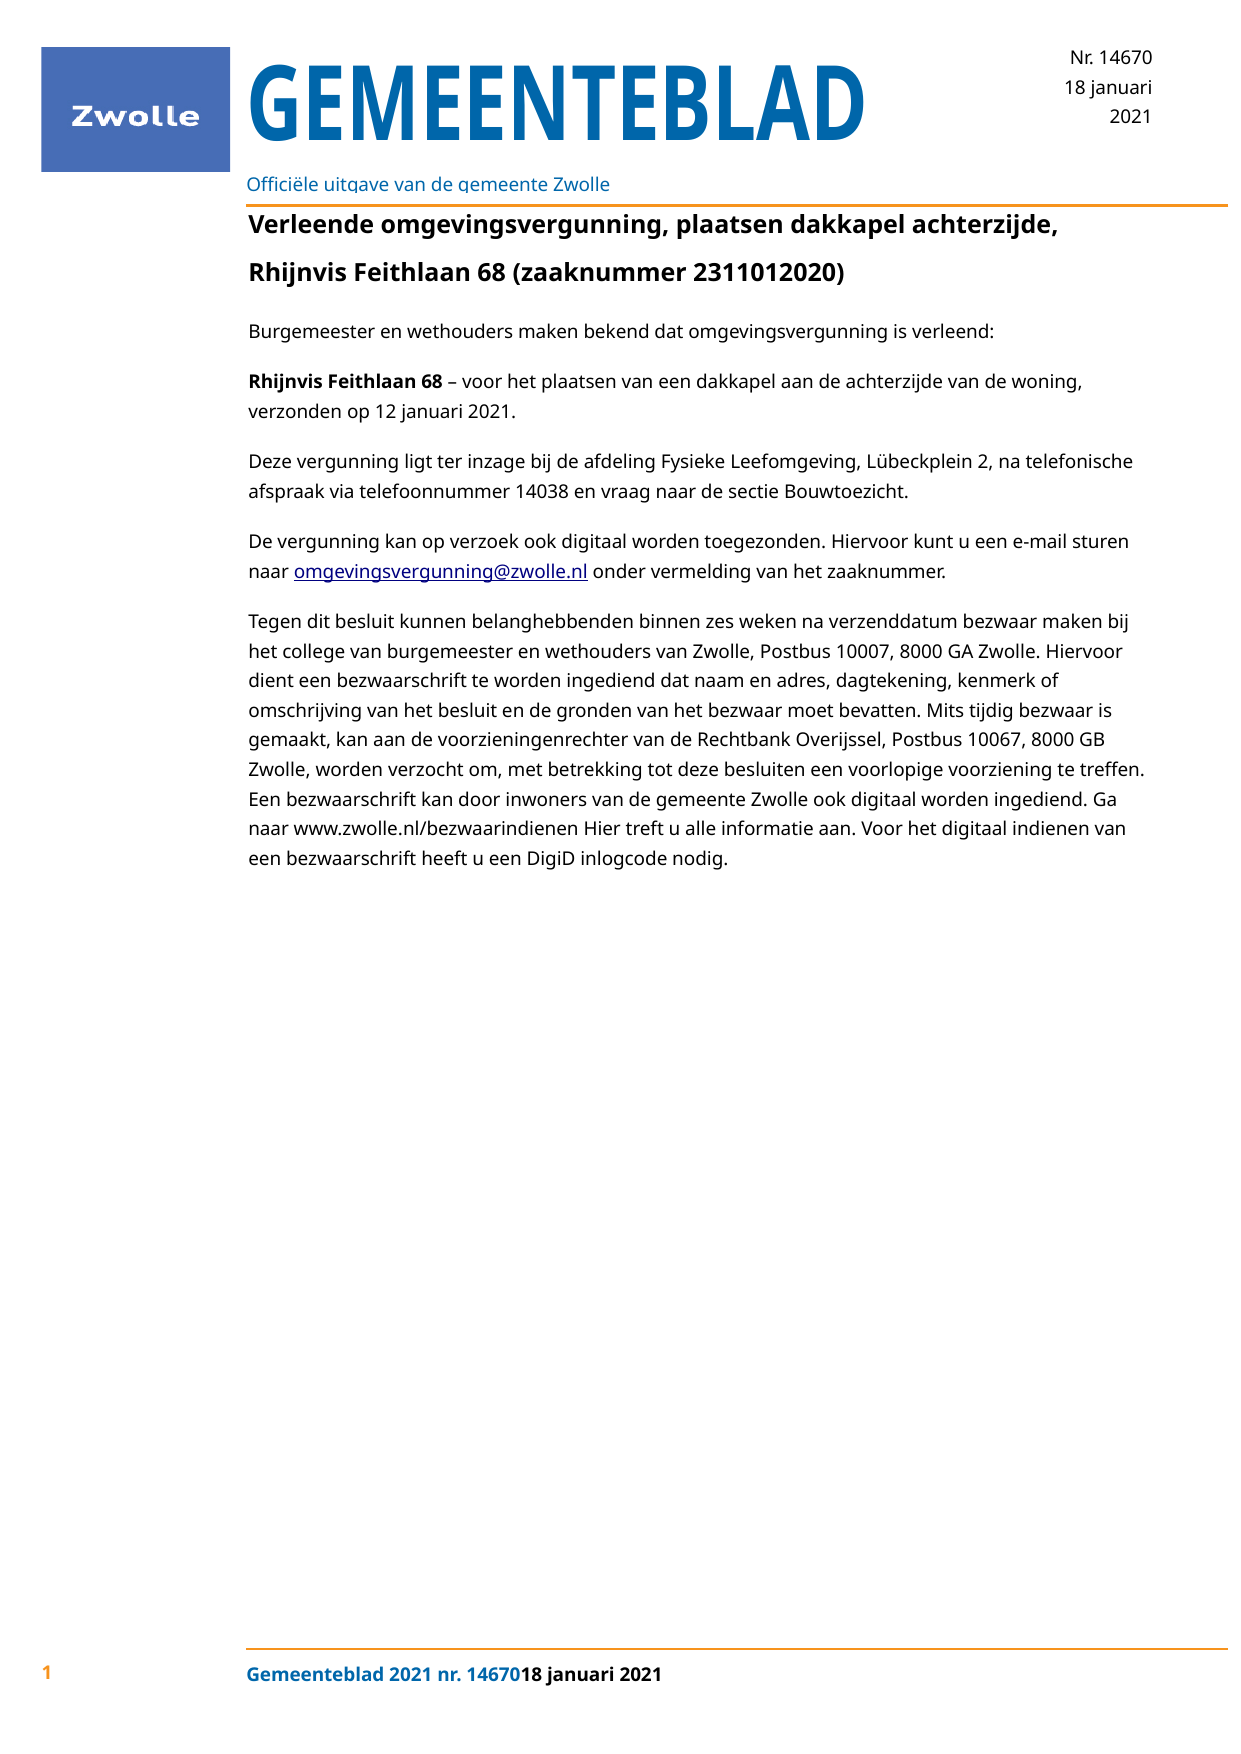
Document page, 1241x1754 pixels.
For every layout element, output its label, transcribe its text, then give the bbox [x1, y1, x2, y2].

text De vergunning kan op verzoek ook digitaal worden toegezonden. Hiervoor kunt u een e-mail sturen naar omgevingsvergunning@zwolle.nl onder vermelding van het zaaknummer. [248, 528, 1152, 584]
text Burgemeester en wethouders maken bekend dat omgevingsvergunning is verleend: [248, 318, 1152, 344]
text Rhijnvis Feithlaan 68 – voor het plaatsen van een dakkapel aan de achterzijde van de woning, verzonden op 12 januari 2021. [248, 368, 1152, 424]
text Verleende omgevingsvergunning, plaatsen dakkapel achterzijde, Rhijnvis Feithlaan 68 (zaaknummer 2311012020) [248, 207, 1152, 288]
text Tegen dit besluit kunnen belanghebbenden binnen zes weken na verzenddatum bezwaar maken bij het college van burgemeester en wethouders van Zwolle, Postbus 10007, 8000 GA Zwolle. Hiervoor dient een bezwaarschrift te worden ingediend dat naam en adres, dagtekening, kenmerk of omschrijving van het besluit en de gronden van het bezwaar moet bevatten. Mits tijdig bezwaar is gemaakt, kan aan de voorzieningenrechter van de Rechtbank Overijssel, Postbus 10067, 8000 GB Zwolle, worden verzocht om, met betrekking tot deze besluiten een voorlopige voorziening te treffen. Een bezwaarschrift kan door inwoners van de gemeente Zwolle ook digitaal worden ingediend. Ga naar www.zwolle.nl/bezwaarindienen Hier treft u alle informatie aan. Voor het digitaal indienen van een bezwaarschrift heeft u een DigiD inlogcode nodig. [248, 608, 1152, 871]
picture [41, 47, 231, 172]
text Deze vergunning ligt ter inzage bij de afdeling Fysieke Leefomgeving, Lübeckplein 2, na telefonische afspraak via telefoonnummer 14038 en vraag naar de sectie Bouwtoezicht. [248, 448, 1152, 504]
